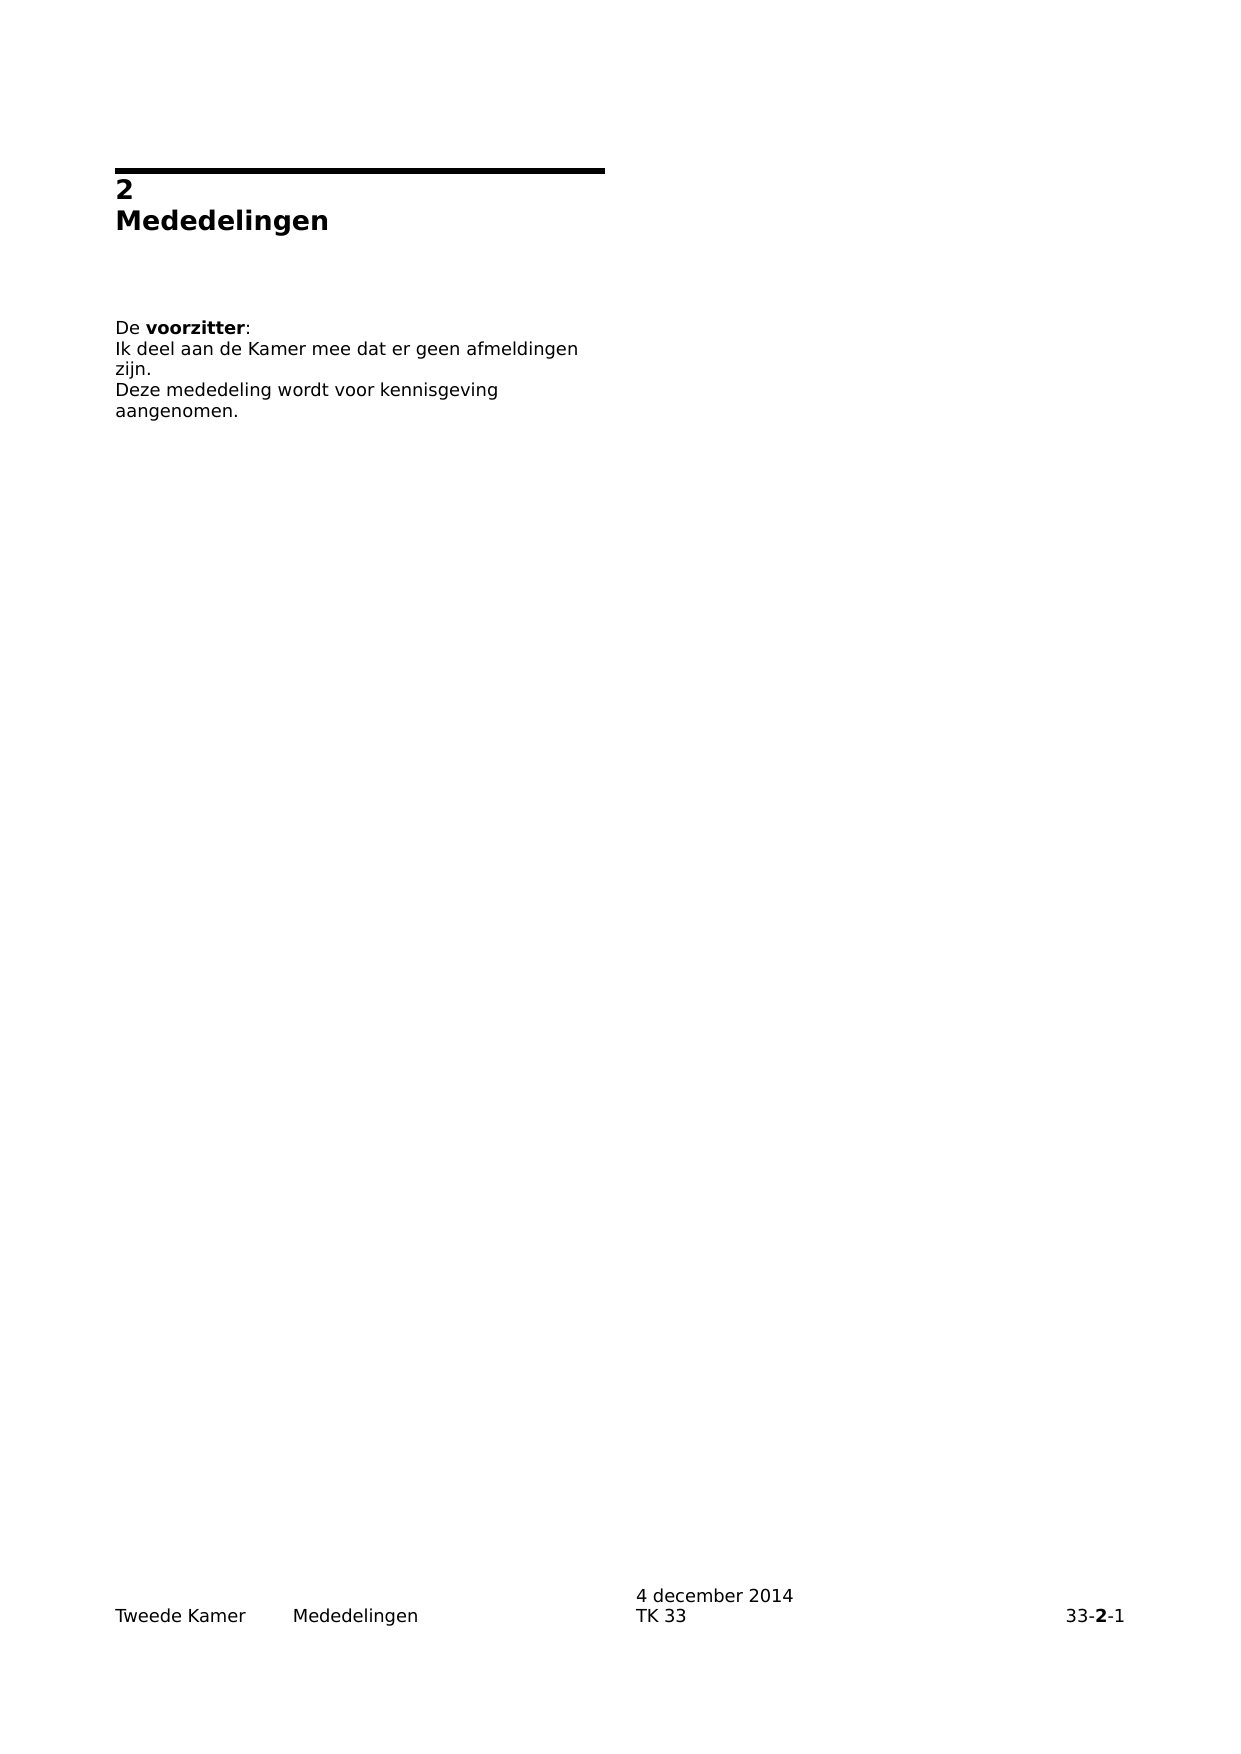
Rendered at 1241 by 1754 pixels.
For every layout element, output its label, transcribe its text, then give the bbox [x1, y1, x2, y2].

title 2 Mededelingen [115, 174, 605, 237]
text Deze mededeling wordt voor kennisgeving aangenomen. [115, 380, 605, 422]
text Ik deel aan de Kamer mee dat er geen afmeldingen zijn. [115, 338, 605, 380]
text De voorzitter: [115, 318, 605, 338]
